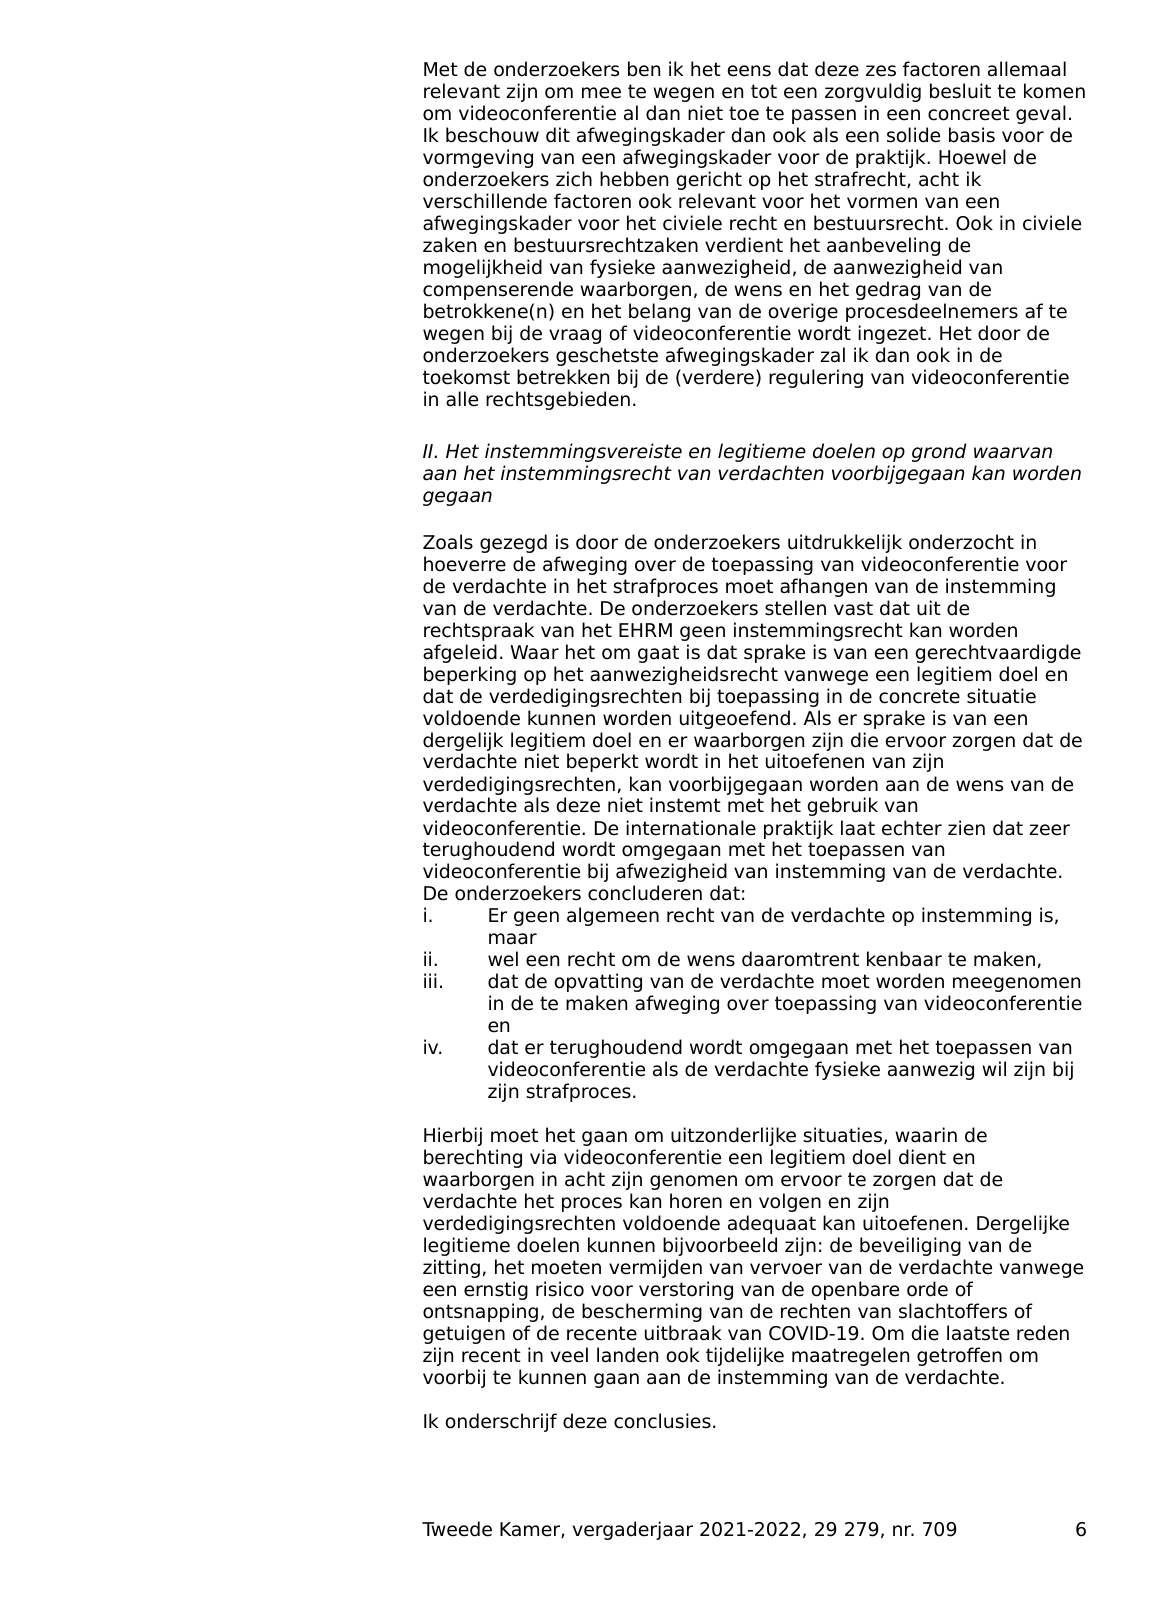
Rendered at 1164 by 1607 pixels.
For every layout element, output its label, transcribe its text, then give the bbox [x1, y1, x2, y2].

text Ik onderschrijf deze conclusies. [422, 1411, 1087, 1433]
text i. Er geen algemeen recht van de verdachte op instemming is, maar [422, 905, 1087, 949]
text Hierbij moet het gaan om uitzonderlijke situaties, waarin de berechting via videoconferentie een legitiem doel dient en waarborgen in acht zijn genomen om ervoor te zorgen dat de verdachte het proces kan horen en volgen en zijn verdedigingsrechten voldoende adequaat kan uitoefenen. Dergelijke legitieme doelen kunnen bijvoorbeeld zijn: de beveiliging van de zitting, het moeten vermijden van vervoer van de verdachte vanwege een ernstig risico voor verstoring van de openbare orde of ontsnapping, de bescherming van de rechten van slachtoffers of getuigen of de recente uitbraak van COVID-19. Om die laatste reden zijn recent in veel landen ook tijdelijke maatregelen getroffen om voorbij te kunnen gaan aan de instemming van de verdachte. [422, 1125, 1087, 1389]
text iii. dat de opvatting van de verdachte moet worden meegenomen in de te maken afweging over toepassing van videoconferentie en [422, 971, 1087, 1037]
subtitle II. Het instemmingsvereiste en legitieme doelen op grond waarvan aan het instemmingsrecht van verdachten voorbijgegaan kan worden gegaan [422, 441, 1087, 507]
text iv. dat er terughoudend wordt omgegaan met het toepassen van videoconferentie als de verdachte fysieke aanwezig wil zijn bij zijn strafproces. [422, 1037, 1087, 1103]
text Met de onderzoekers ben ik het eens dat deze zes factoren allemaal relevant zijn om mee te wegen en tot een zorgvuldig besluit te komen om videoconferentie al dan niet toe te passen in een concreet geval. Ik beschouw dit afwegingskader dan ook als een solide basis voor de vormgeving van een afwegingskader voor de praktijk. Hoewel de onderzoekers zich hebben gericht op het strafrecht, acht ik verschillende factoren ook relevant voor het vormen van een afwegingskader voor het civiele recht en bestuursrecht. Ook in civiele zaken en bestuursrechtzaken verdient het aanbeveling de mogelijkheid van fysieke aanwezigheid, de aanwezigheid van compenserende waarborgen, de wens en het gedrag van de betrokkene(n) en het belang van de overige procesdeelnemers af te wegen bij de vraag of videoconferentie wordt ingezet. Het door de onderzoekers geschetste afwegingskader zal ik dan ook in de toekomst betrekken bij de (verdere) regulering van videoconferentie in alle rechtsgebieden. [422, 59, 1087, 411]
text ii. wel een recht om de wens daaromtrent kenbaar te maken, [422, 949, 1087, 971]
text Zoals gezegd is door de onderzoekers uitdrukkelijk onderzocht in hoeverre de afweging over de toepassing van videoconferentie voor de verdachte in het strafproces moet afhangen van de instemming van de verdachte. De onderzoekers stellen vast dat uit de rechtspraak van het EHRM geen instemmingsrecht kan worden afgeleid. Waar het om gaat is dat sprake is van een gerechtvaardigde beperking op het aanwezigheidsrecht vanwege een legitiem doel en dat de verdedigingsrechten bij toepassing in de concrete situatie voldoende kunnen worden uitgeoefend. Als er sprake is van een dergelijk legitiem doel en er waarborgen zijn die ervoor zorgen dat de verdachte niet beperkt wordt in het uitoefenen van zijn verdedigingsrechten, kan voorbijgegaan worden aan de wens van de verdachte als deze niet instemt met het gebruik van videoconferentie. De internationale praktijk laat echter zien dat zeer terughoudend wordt omgegaan met het toepassen van videoconferentie bij afwezigheid van instemming van de verdachte. De onderzoekers concluderen dat: [422, 532, 1087, 905]
